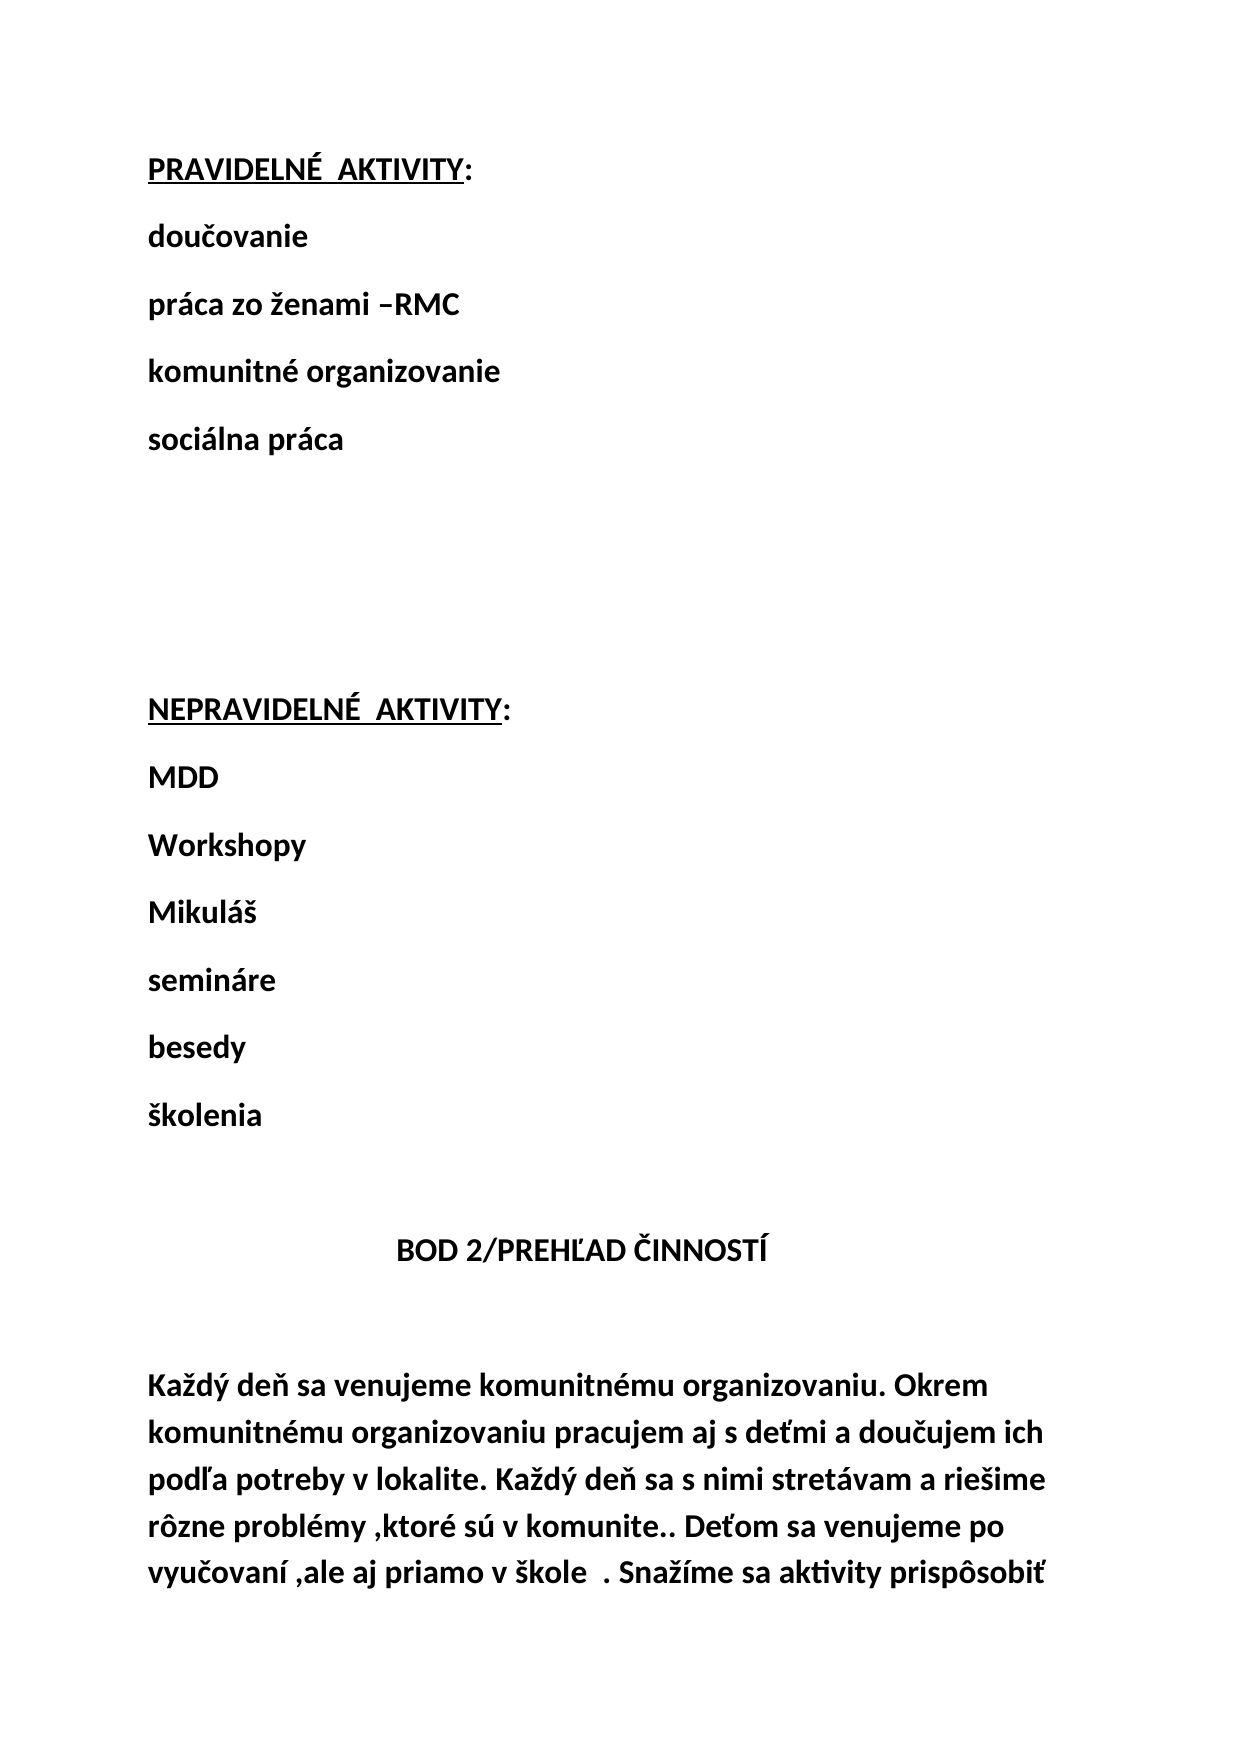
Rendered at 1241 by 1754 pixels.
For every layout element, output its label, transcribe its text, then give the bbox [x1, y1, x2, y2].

text PRAVIDELNÉ AKTIVITY: [148, 148, 1093, 188]
text komunitné organizovanie [148, 350, 1093, 391]
text NEPRAVIDELNÉ AKTIVITY: [148, 688, 1093, 729]
text semináre [148, 959, 1093, 999]
text školenia [148, 1094, 1093, 1135]
text doučovanie [148, 215, 1093, 256]
text besedy [148, 1026, 1093, 1067]
text BOD 2/PREHĽAD ČINNOSTÍ [148, 1229, 1093, 1270]
text Mikuláš [148, 891, 1093, 932]
text Každý deň sa venujeme komunitnému organizovaniu. Okrem komunitnému organizovaniu pracujem aj s deťmi a doučujem ich podľa potreby v lokalite. Každý deň sa s nimi stretávam a riešime rôzne problémy ,ktoré sú v komunite.. Deťom sa venujeme po vyučovaní ,ale aj priamo v škole . Snažíme sa aktivity prispôsobiť [148, 1364, 1093, 1592]
text sociálna práca [148, 418, 1093, 459]
text MDD [148, 756, 1093, 797]
text Workshopy [148, 824, 1093, 864]
text práca zo ženami –RMC [148, 283, 1093, 323]
